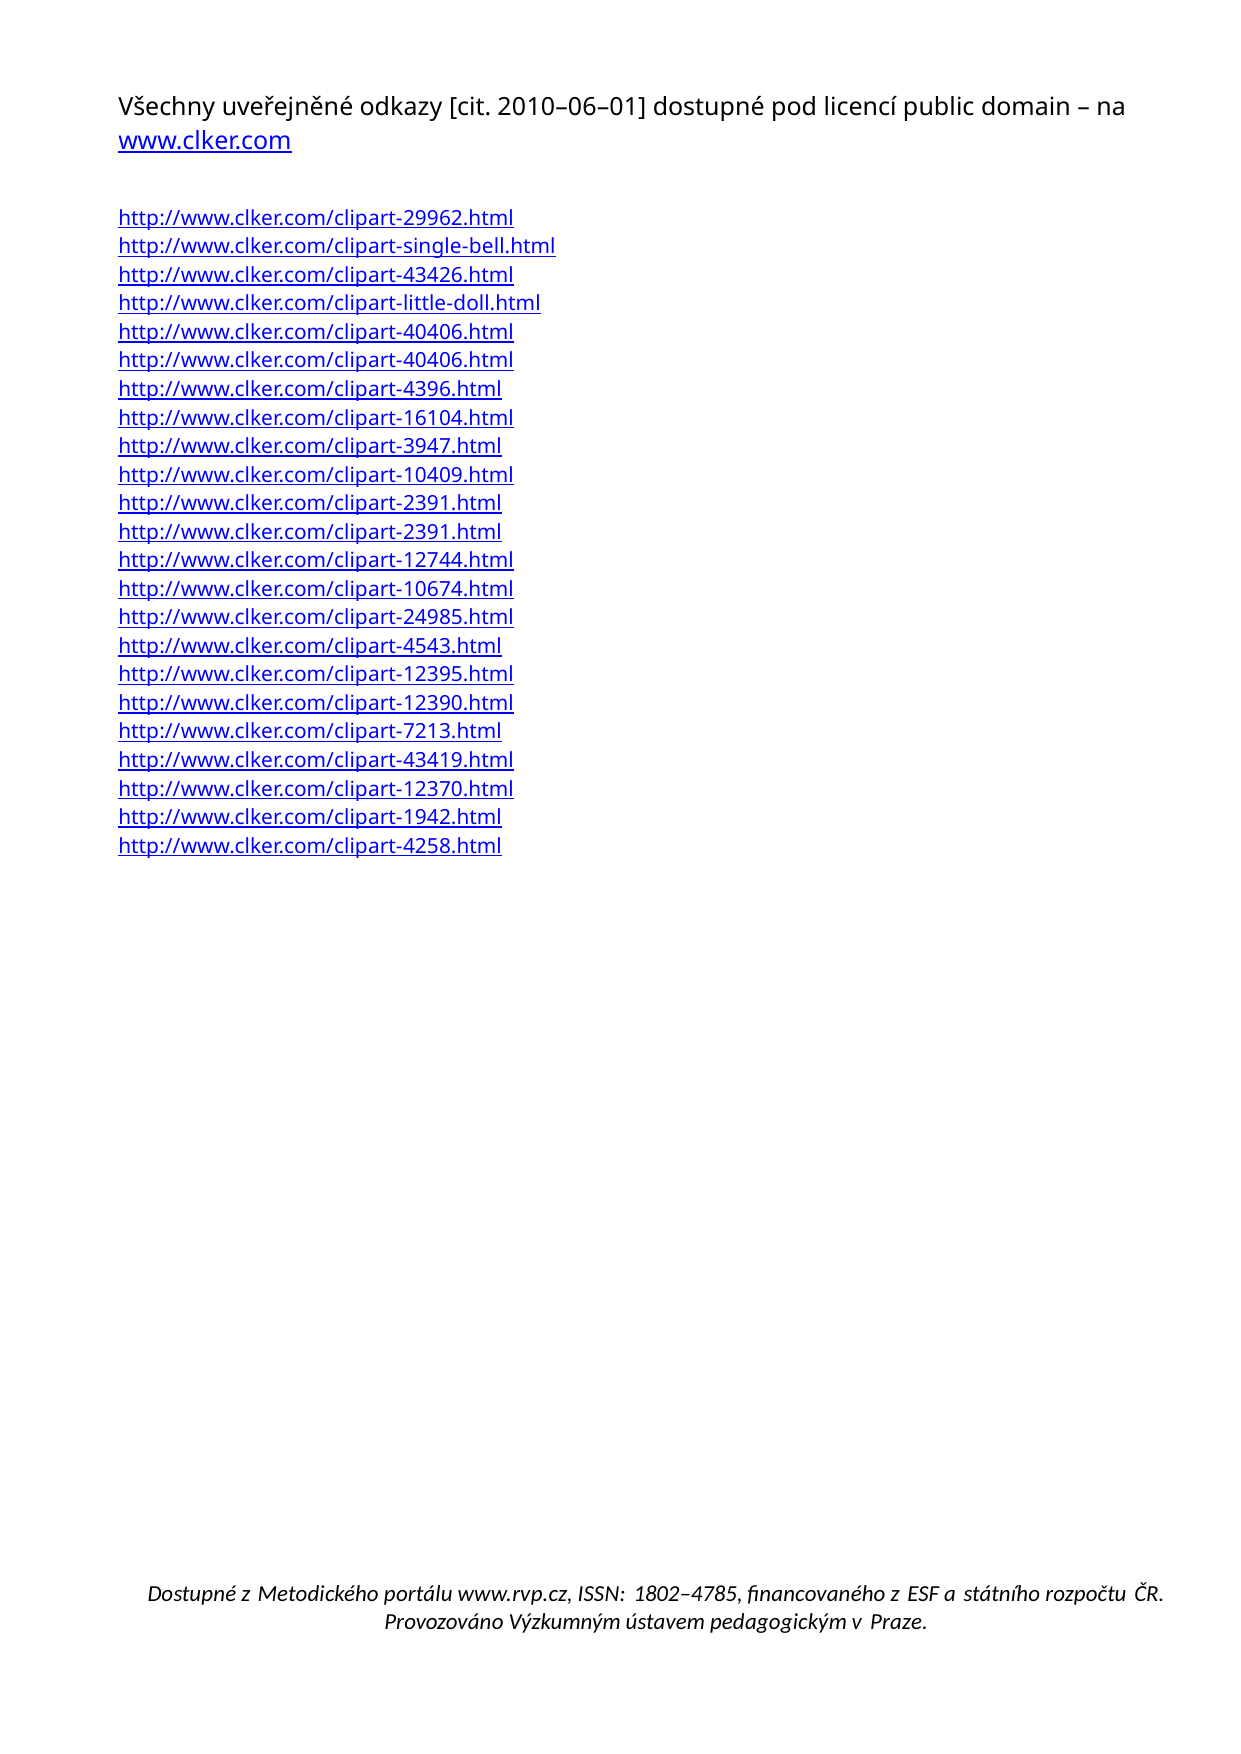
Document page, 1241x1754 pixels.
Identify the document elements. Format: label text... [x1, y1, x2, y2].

text http://www.clker.com/clipart-4396.html [118, 374, 1196, 402]
text http://www.clker.com/clipart-4258.html [118, 831, 1196, 859]
text http://www.clker.com/clipart-2391.html [118, 488, 1196, 517]
text http://www.clker.com/clipart-10674.html [118, 574, 1196, 602]
text http://www.clker.com/clipart-40406.html [118, 317, 1196, 345]
text http://www.clker.com/clipart-7213.html [118, 716, 1196, 745]
text http://www.clker.com/clipart-3947.html [118, 431, 1196, 459]
text http://www.clker.com/clipart-4543.html [118, 631, 1196, 659]
text Všechny uveřejněné odkazy [cit. 2010–06–01] dostupné pod licencí public domain – na www.clker.com [118, 89, 1196, 157]
text http://www.clker.com/clipart-29962.html [118, 203, 1196, 231]
text http://www.clker.com/clipart-43426.html [118, 260, 1196, 288]
text http://www.clker.com/clipart-40406.html [118, 345, 1196, 374]
text http://www.clker.com/clipart-12390.html [118, 688, 1196, 716]
text http://www.clker.com/clipart-single-bell.html [118, 231, 1196, 260]
text http://www.clker.com/clipart-little-doll.html [118, 288, 1196, 317]
text http://www.clker.com/clipart-12395.html [118, 659, 1196, 688]
text http://www.clker.com/clipart-10409.html [118, 459, 1196, 488]
text http://www.clker.com/clipart-12744.html [118, 545, 1196, 574]
text http://www.clker.com/clipart-43419.html [118, 745, 1196, 773]
text http://www.clker.com/clipart-1942.html [118, 802, 1196, 831]
text http://www.clker.com/clipart-12370.html [118, 773, 1196, 802]
text http://www.clker.com/clipart-16104.html [118, 402, 1196, 431]
text http://www.clker.com/clipart-24985.html [118, 602, 1196, 631]
text http://www.clker.com/clipart-2391.html [118, 517, 1196, 545]
